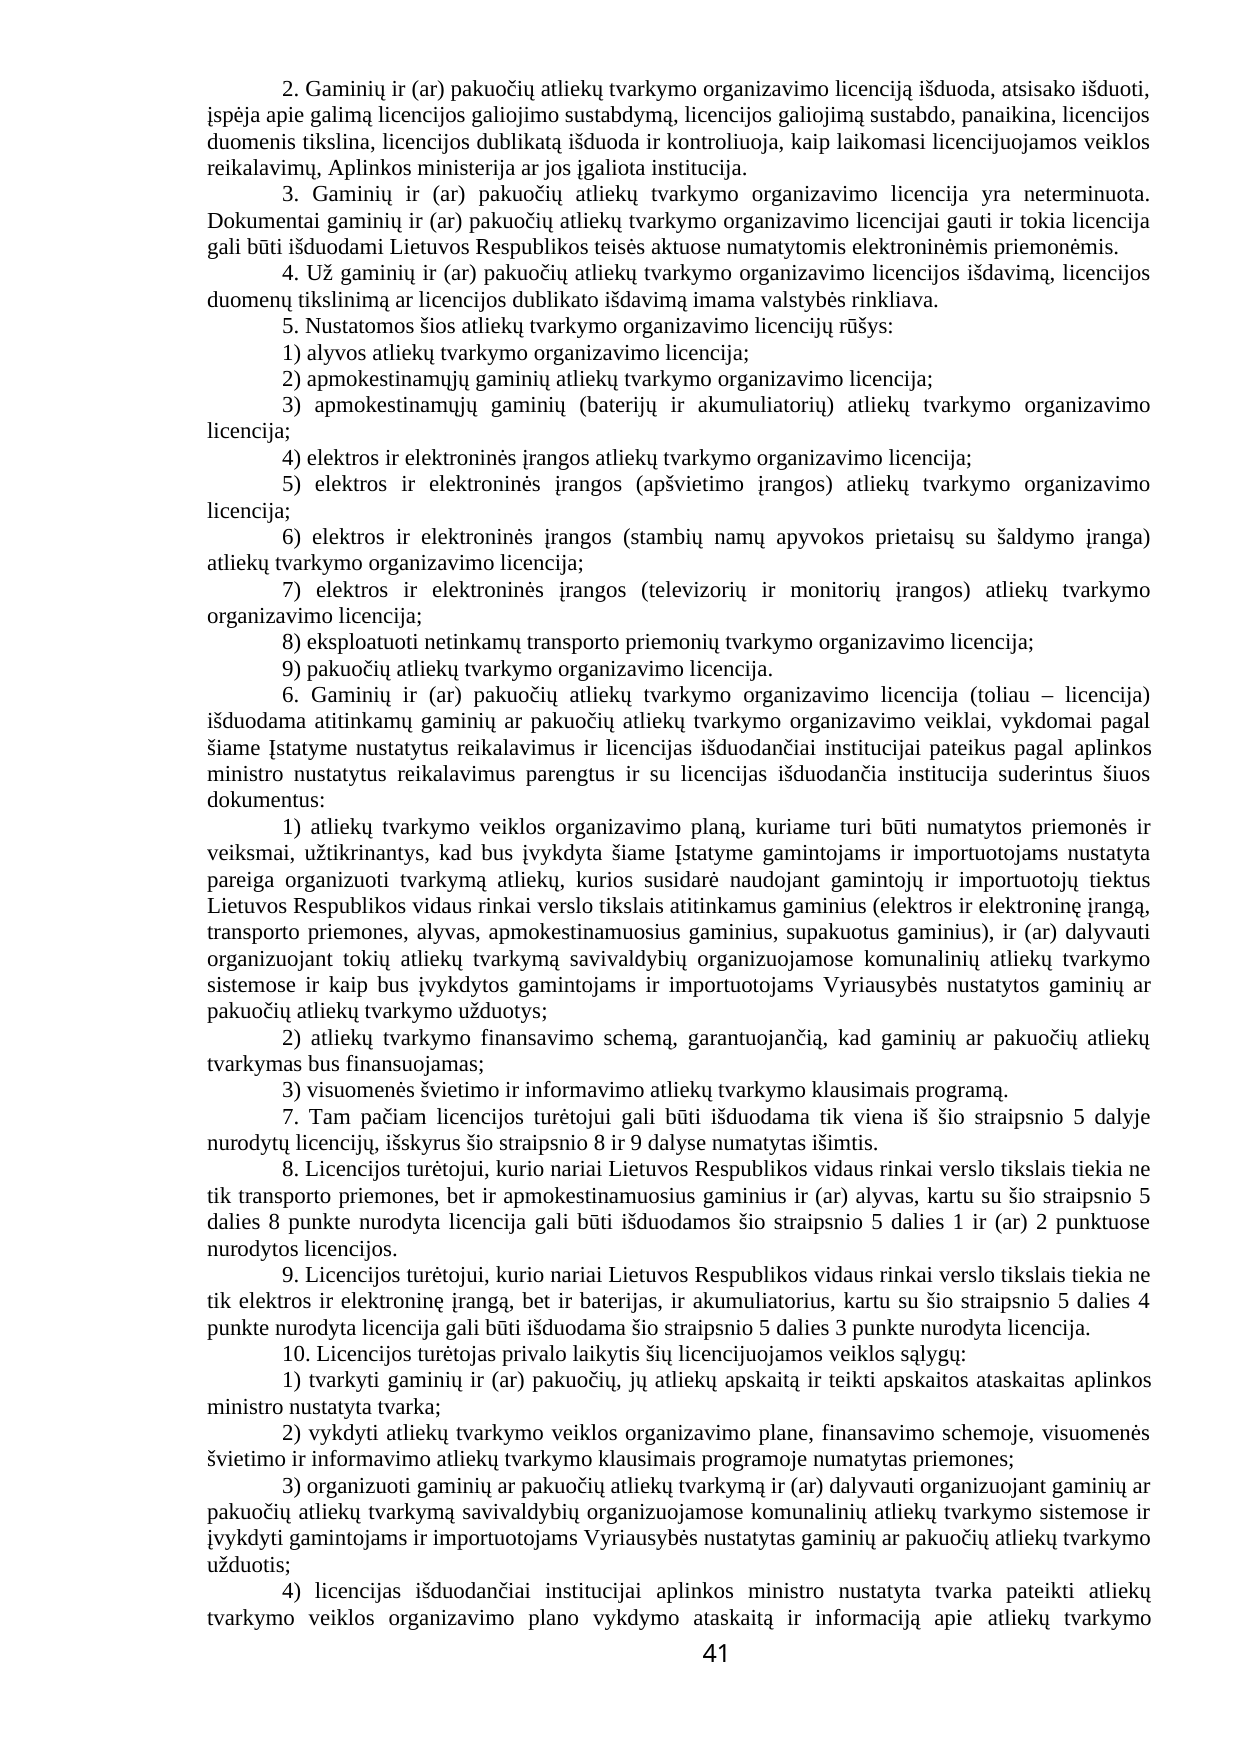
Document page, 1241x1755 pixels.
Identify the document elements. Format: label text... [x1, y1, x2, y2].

text 1) atliekų tvarkymo veiklos organizavimo planą, kuriame turi būti numatytos priemonės ir veiksmai, užtikrinantys, kad bus įvykdyta šiame Įstatyme gamintojams ir importuotojams nustatyta pareiga organizuoti tvarkymą atliekų, kurios susidarė naudojant gamintojų ir importuotojų tiektus Lietuvos Respublikos vidaus rinkai verslo tikslais atitinkamus gaminius (elektros ir elektroninę įrangą, transporto priemones, alyvas, apmokestinamuosius gaminius, supakuotus gaminius), ir (ar) dalyvauti organizuojant tokių atliekų tvarkymą savivaldybių organizuojamose komunalinių atliekų tvarkymo sistemose ir kaip bus įvykdytos gamintojams ir importuotojams Vyriausybės nustatytos gaminių ar pakuočių atliekų tvarkymo užduotys; [207, 813, 1152, 1024]
text 5. Nustatomos šios atliekų tvarkymo organizavimo licencijų rūšys: [207, 312, 1152, 338]
text 3) visuomenės švietimo ir informavimo atliekų tvarkymo klausimais programą. [207, 1076, 1152, 1103]
text 5) elektros ir elektroninės įrangos (apšvietimo įrangos) atliekų tvarkymo organizavimo licencija; [207, 470, 1152, 523]
text 9. Licencijos turėtojui, kurio nariai Lietuvos Respublikos vidaus rinkai verslo tikslais tiekia ne tik elektros ir elektroninę įrangą, bet ir baterijas, ir akumuliatorius, kartu su šio straipsnio 5 dalies 4 punkte nurodyta licencija gali būti išduodama šio straipsnio 5 dalies 3 punkte nurodyta licencija. [207, 1261, 1152, 1340]
text 6. Gaminių ir (ar) pakuočių atliekų tvarkymo organizavimo licencija (toliau – licencija) išduodama atitinkamų gaminių ar pakuočių atliekų tvarkymo organizavimo veiklai, vykdomai pagal šiame Įstatyme nustatytus reikalavimus ir licencijas išduodančiai institucijai pateikus pagal aplinkos ministro nustatytus reikalavimus parengtus ir su licencijas išduodančia institucija suderintus šiuos dokumentus: [207, 681, 1152, 813]
text 9) pakuočių atliekų tvarkymo organizavimo licencija. [207, 655, 1152, 681]
text 2) apmokestinamųjų gaminių atliekų tvarkymo organizavimo licencija; [207, 365, 1152, 391]
text 4) licencijas išduodančiai institucijai aplinkos ministro nustatyta tvarka pateikti atliekų tvarkymo veiklos organizavimo plano vykdymo ataskaitą ir informaciją apie atliekų tvarkymo [207, 1577, 1152, 1630]
text 3) organizuoti gaminių ar pakuočių atliekų tvarkymą ir (ar) dalyvauti organizuojant gaminių ar pakuočių atliekų tvarkymą savivaldybių organizuojamose komunalinių atliekų tvarkymo sistemose ir įvykdyti gamintojams ir importuotojams Vyriausybės nustatytas gaminių ar pakuočių atliekų tvarkymo užduotis; [207, 1472, 1152, 1577]
text 2) atliekų tvarkymo finansavimo schemą, garantuojančią, kad gaminių ar pakuočių atliekų tvarkymas bus finansuojamas; [207, 1024, 1152, 1076]
text 1) alyvos atliekų tvarkymo organizavimo licencija; [207, 338, 1152, 365]
text 2) vykdyti atliekų tvarkymo veiklos organizavimo plane, finansavimo schemoje, visuomenės švietimo ir informavimo atliekų tvarkymo klausimais programoje numatytas priemones; [207, 1419, 1152, 1472]
text 10. Licencijos turėtojas privalo laikytis šių licencijuojamos veiklos sąlygų: [207, 1340, 1152, 1366]
text 4) elektros ir elektroninės įrangos atliekų tvarkymo organizavimo licencija; [207, 444, 1152, 470]
text 1) tvarkyti gaminių ir (ar) pakuočių, jų atliekų apskaitą ir teikti apskaitos ataskaitas aplinkos ministro nustatyta tvarka; [207, 1366, 1152, 1419]
text 6) elektros ir elektroninės įrangos (stambių namų apyvokos prietaisų su šaldymo įranga) atliekų tvarkymo organizavimo licencija; [207, 523, 1152, 576]
text 3) apmokestinamųjų gaminių (baterijų ir akumuliatorių) atliekų tvarkymo organizavimo licencija; [207, 391, 1152, 444]
text 8) eksploatuoti netinkamų transporto priemonių tvarkymo organizavimo licencija; [207, 628, 1152, 655]
text 7) elektros ir elektroninės įrangos (televizorių ir monitorių įrangos) atliekų tvarkymo organizavimo licencija; [207, 576, 1152, 628]
text 7. Tam pačiam licencijos turėtojui gali būti išduodama tik viena iš šio straipsnio 5 dalyje nurodytų licencijų, išskyrus šio straipsnio 8 ir 9 dalyse numatytas išimtis. [207, 1103, 1152, 1156]
text 8. Licencijos turėtojui, kurio nariai Lietuvos Respublikos vidaus rinkai verslo tikslais tiekia ne tik transporto priemones, bet ir apmokestinamuosius gaminius ir (ar) alyvas, kartu su šio straipsnio 5 dalies 8 punkte nurodyta licencija gali būti išduodamos šio straipsnio 5 dalies 1 ir (ar) 2 punktuose nurodytos licencijos. [207, 1156, 1152, 1261]
text 4. Už gaminių ir (ar) pakuočių atliekų tvarkymo organizavimo licencijos išdavimą, licencijos duomenų tikslinimą ar licencijos dublikato išdavimą imama valstybės rinkliava. [207, 259, 1152, 312]
text 3. Gaminių ir (ar) pakuočių atliekų tvarkymo organizavimo licencija yra neterminuota. Dokumentai gaminių ir (ar) pakuočių atliekų tvarkymo organizavimo licencijai gauti ir tokia licencija gali būti išduodami Lietuvos Respublikos teisės aktuose numatytomis elektroninėmis priemonėmis. [207, 180, 1152, 259]
text 2. Gaminių ir (ar) pakuočių atliekų tvarkymo organizavimo licenciją išduoda, atsisako išduoti, įspėja apie galimą licencijos galiojimo sustabdymą, licencijos galiojimą sustabdo, panaikina, licencijos duomenis tikslina, licencijos dublikatą išduoda ir kontroliuoja, kaip laikomasi licencijuojamos veiklos reikalavimų, Aplinkos ministerija ar jos įgaliota institucija. [207, 75, 1152, 180]
